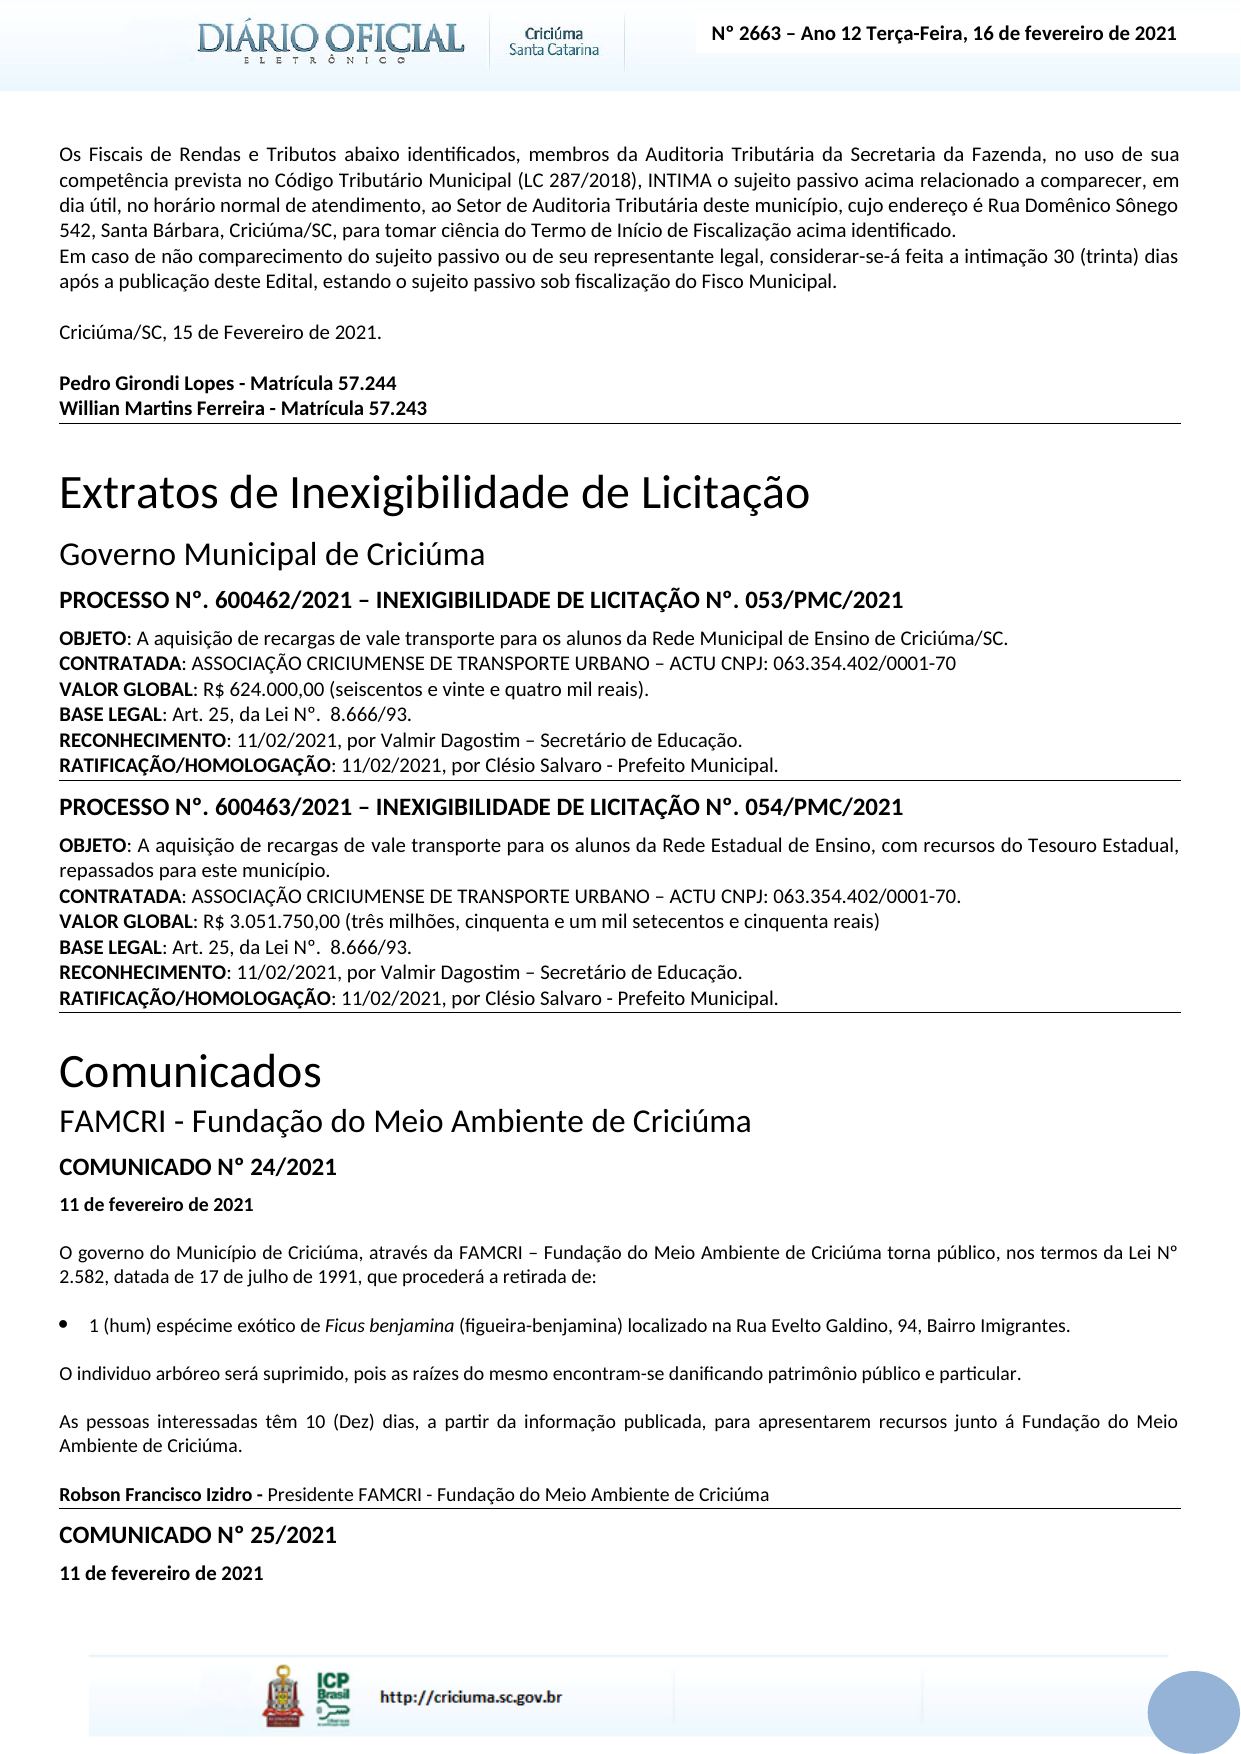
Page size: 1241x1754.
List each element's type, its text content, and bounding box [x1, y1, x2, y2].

text BASE LEGAL: Art. 25, da Lei Nº. 8.666/93. [59, 934, 1181, 959]
text RECONHECIMENTO: 11/02/2021, por Valmir Dagostim – Secretário de Educação. [59, 727, 1181, 752]
text RATIFICAÇÃO/HOMOLOGAÇÃO: 11/02/2021, por Clésio Salvaro - Prefeito Municipal. [59, 985, 1181, 1012]
text VALOR GLOBAL: R$ 3.051.750,00 (três milhões, cinquenta e um mil setecentos e cinquenta reais) [59, 908, 1181, 934]
text O governo do Município de Criciúma, através da FAMCRI – Fundação do Meio Ambiente de Criciúma torna público, nos termos da Lei Nº 2.582, datada de 17 de julho de 1991, que procederá a retirada de: [59, 1240, 1181, 1288]
text Criciúma/SC, 15 de Fevereiro de 2021. [59, 319, 1181, 345]
text VALOR GLOBAL: R$ 624.000,00 (seiscentos e vinte e quatro mil reais). [59, 676, 1181, 701]
text 11 de fevereiro de 2021 [59, 1192, 1181, 1216]
list 1 (hum) espécime exótico de Ficus benjamina (figueira-benjamina) localizado na Rua Evelto Galdino, 94, Bairro Imigrantes. [59, 1313, 1181, 1337]
text 11 de fevereiro de 2021 [59, 1561, 1181, 1586]
text Em caso de não comparecimento do sujeito passivo ou de seu representante legal, considerar-se-á feita a intimação 30 (trinta) dias após a publicação deste Edital, estando o sujeito passivo sob fiscalização do Fisco Municipal. [59, 243, 1181, 294]
text Extratos de Inexigibilidade de Licitação [59, 462, 1181, 521]
text Willian Martins Ferreira - Matrícula 57.243 [59, 396, 1181, 423]
text RECONHECIMENTO: 11/02/2021, por Valmir Dagostim – Secretário de Educação. [59, 959, 1181, 985]
text BASE LEGAL: Art. 25, da Lei Nº. 8.666/93. [59, 701, 1181, 727]
text Robson Francisco Izidro - Presidente FAMCRI - Fundação do Meio Ambiente de Criciúma [59, 1482, 1181, 1508]
text Governo Municipal de Criciúma [59, 533, 1181, 574]
text OBJETO: A aquisição de recargas de vale transporte para os alunos da Rede Municipal de Ensino de Criciúma/SC. [59, 625, 1181, 651]
text RATIFICAÇÃO/HOMOLOGAÇÃO: 11/02/2021, por Clésio Salvaro - Prefeito Municipal. [59, 752, 1181, 780]
text CONTRATADA: ASSOCIAÇÃO CRICIUMENSE DE TRANSPORTE URBANO – ACTU CNPJ: 063.354.402/0001-70 [59, 651, 1181, 676]
text COMUNICADO Nº 24/2021 [59, 1151, 1181, 1181]
text COMUNICADO Nº 25/2021 [59, 1519, 1181, 1550]
text As pessoas interessadas têm 10 (Dez) dias, a partir da informação publicada, para apresentarem recursos junto á Fundação do Meio Ambiente de Criciúma. [59, 1409, 1181, 1458]
text PROCESSO Nº. 600462/2021 – INEXIGIBILIDADE DE LICITAÇÃO Nº. 053/PMC/2021 [59, 584, 1181, 615]
text CONTRATADA: ASSOCIAÇÃO CRICIUMENSE DE TRANSPORTE URBANO – ACTU CNPJ: 063.354.402/0001-70. [59, 883, 1181, 908]
text Os Fiscais de Rendas e Tributos abaixo identificados, membros da Auditoria Tributária da Secretaria da Fazenda, no uso de sua competência prevista no Código Tributário Municipal (LC 287/2018), INTIMA o sujeito passivo acima relacionado a comparecer, em dia útil, no horário normal de atendimento, ao Setor de Auditoria Tributária deste município, cujo endereço é Rua Domênico Sônego 542, Santa Bárbara, Criciúma/SC, para tomar ciência do Termo de Início de Fiscalização acima identificado. [59, 141, 1181, 243]
text FAMCRI - Fundação do Meio Ambiente de Criciúma [59, 1100, 1181, 1141]
text Comunicados [59, 1041, 1181, 1100]
text PROCESSO Nº. 600463/2021 – INEXIGIBILIDADE DE LICITAÇÃO Nº. 054/PMC/2021 [59, 791, 1181, 822]
text O individuo arbóreo será suprimido, pois as raízes do mesmo encontram-se danificando patrimônio público e particular. [59, 1361, 1181, 1385]
text Pedro Girondi Lopes - Matrícula 57.244 [59, 370, 1181, 396]
text OBJETO: A aquisição de recargas de vale transporte para os alunos da Rede Estadual de Ensino, com recursos do Tesouro Estadual, repassados para este município. [59, 832, 1181, 883]
